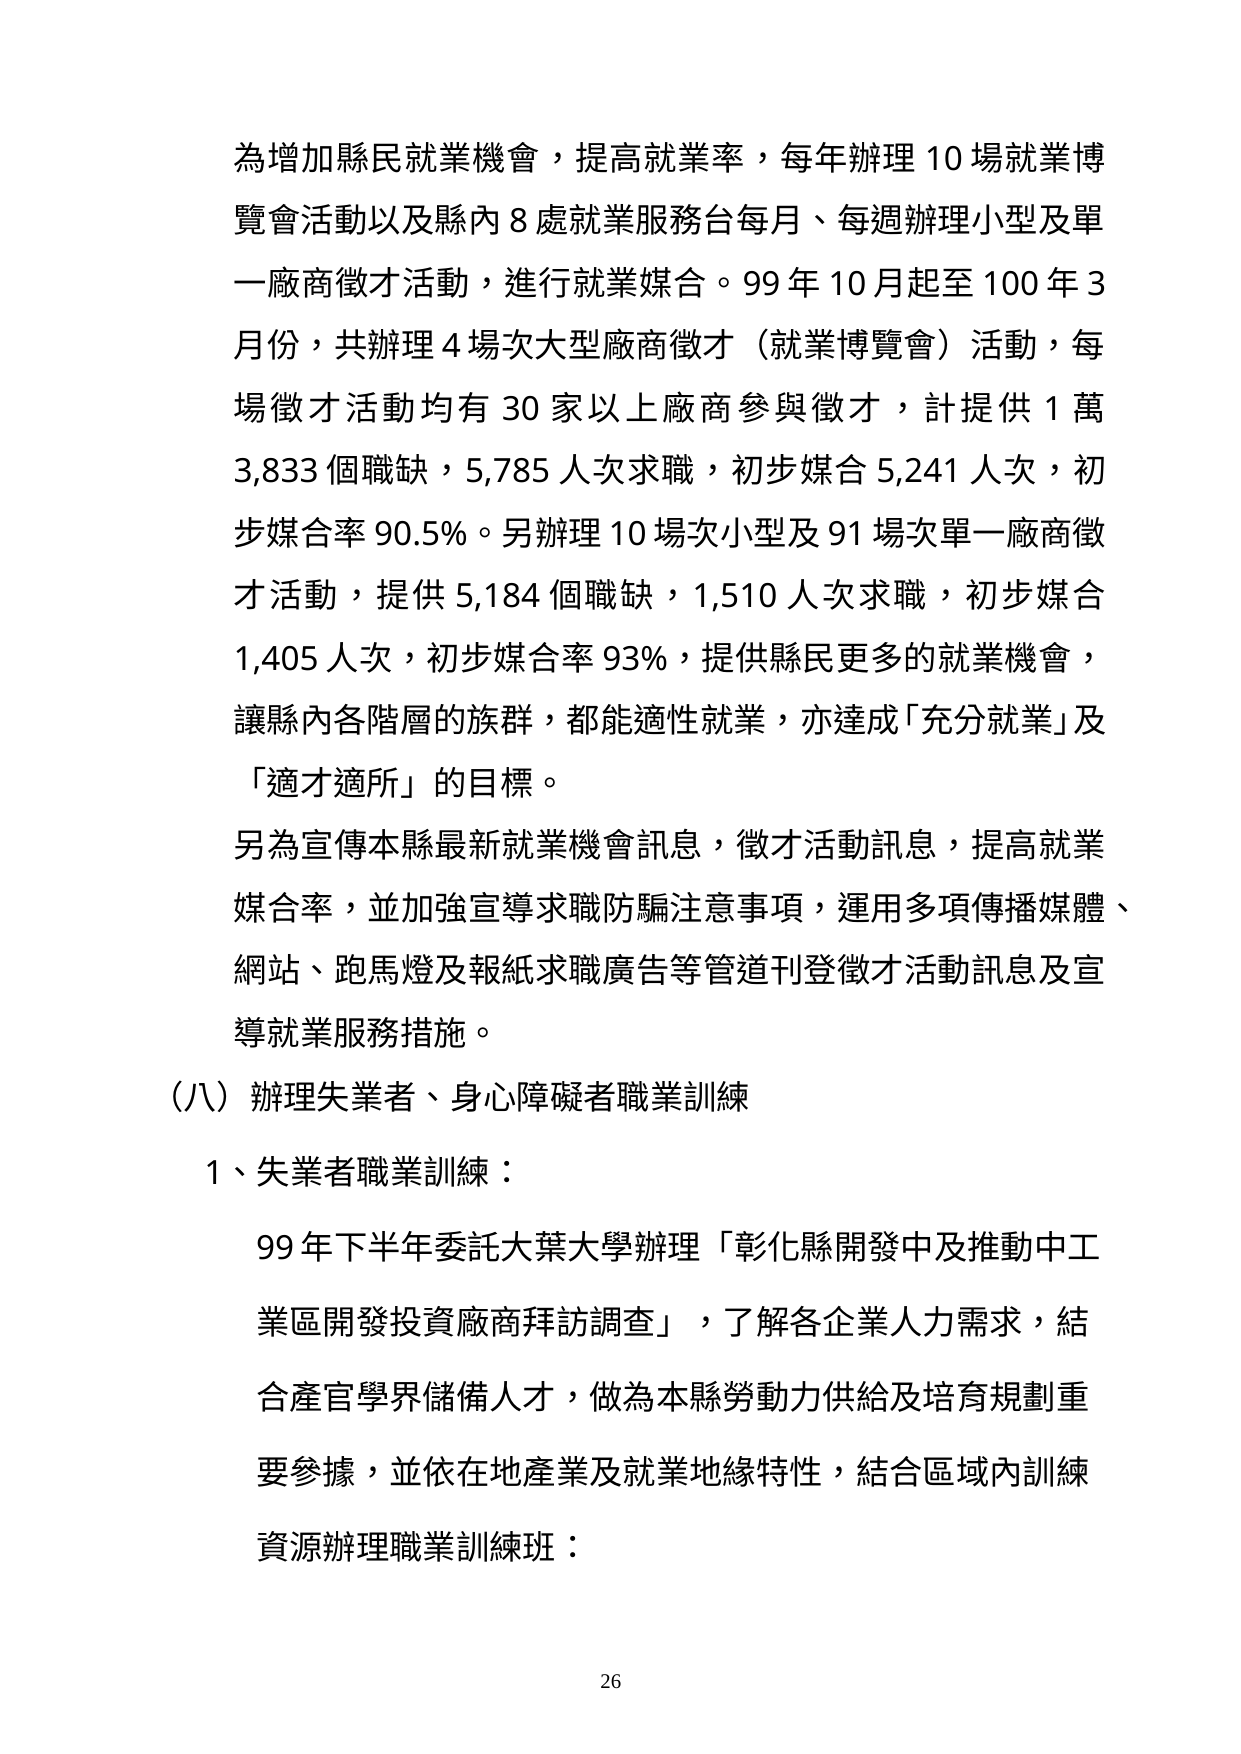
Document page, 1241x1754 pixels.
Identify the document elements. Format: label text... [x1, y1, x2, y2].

text 另為宣傳本縣最新就業機會訊息，徵才活動訊息，提高就業媒合率，並加強宣導求職防騙注意事項，運用多項傳播媒體、網站、跑馬燈及報紙求職廣告等管道刊登徵才活動訊息及宣導就業服務措施。 [233, 807, 1106, 1057]
text （八）辦理失業者、身心障礙者職業訓練 [150, 1057, 1106, 1132]
text 99年下半年委託大葉大學辦理「彰化縣開發中及推動中工業區開發投資廠商拜訪調查」，了解各企業人力需求，結合產官學界儲備人才，做為本縣勞動力供給及培育規劃重要參據，並依在地產業及就業地緣特性，結合區域內訓練資源辦理職業訓練班： [256, 1207, 1106, 1582]
text 為增加縣民就業機會，提高就業率，每年辦理10場就業博覽會活動以及縣內8處就業服務台每月、每週辦理小型及單一廠商徵才活動，進行就業媒合。99年10月起至100年3月份，共辦理4場次大型廠商徵才（就業博覽會）活動，每場徵才活動均有30家以上廠商參與徵才，計提供1萬3,833個職缺，5,785人次求職，初步媒合5,241人次，初步媒合率90.5%。另辦理10場次小型及91場次單一廠商徵才活動，提供5,184個職缺，1,510人次求職，初步媒合1,405人次，初步媒合率93%，提供縣民更多的就業機會，讓縣內各階層的族群，都能適性就業，亦達成「充分就業」及「適才適所」的目標。 [233, 120, 1106, 807]
text 1、失業者職業訓練： [187, 1132, 1106, 1207]
